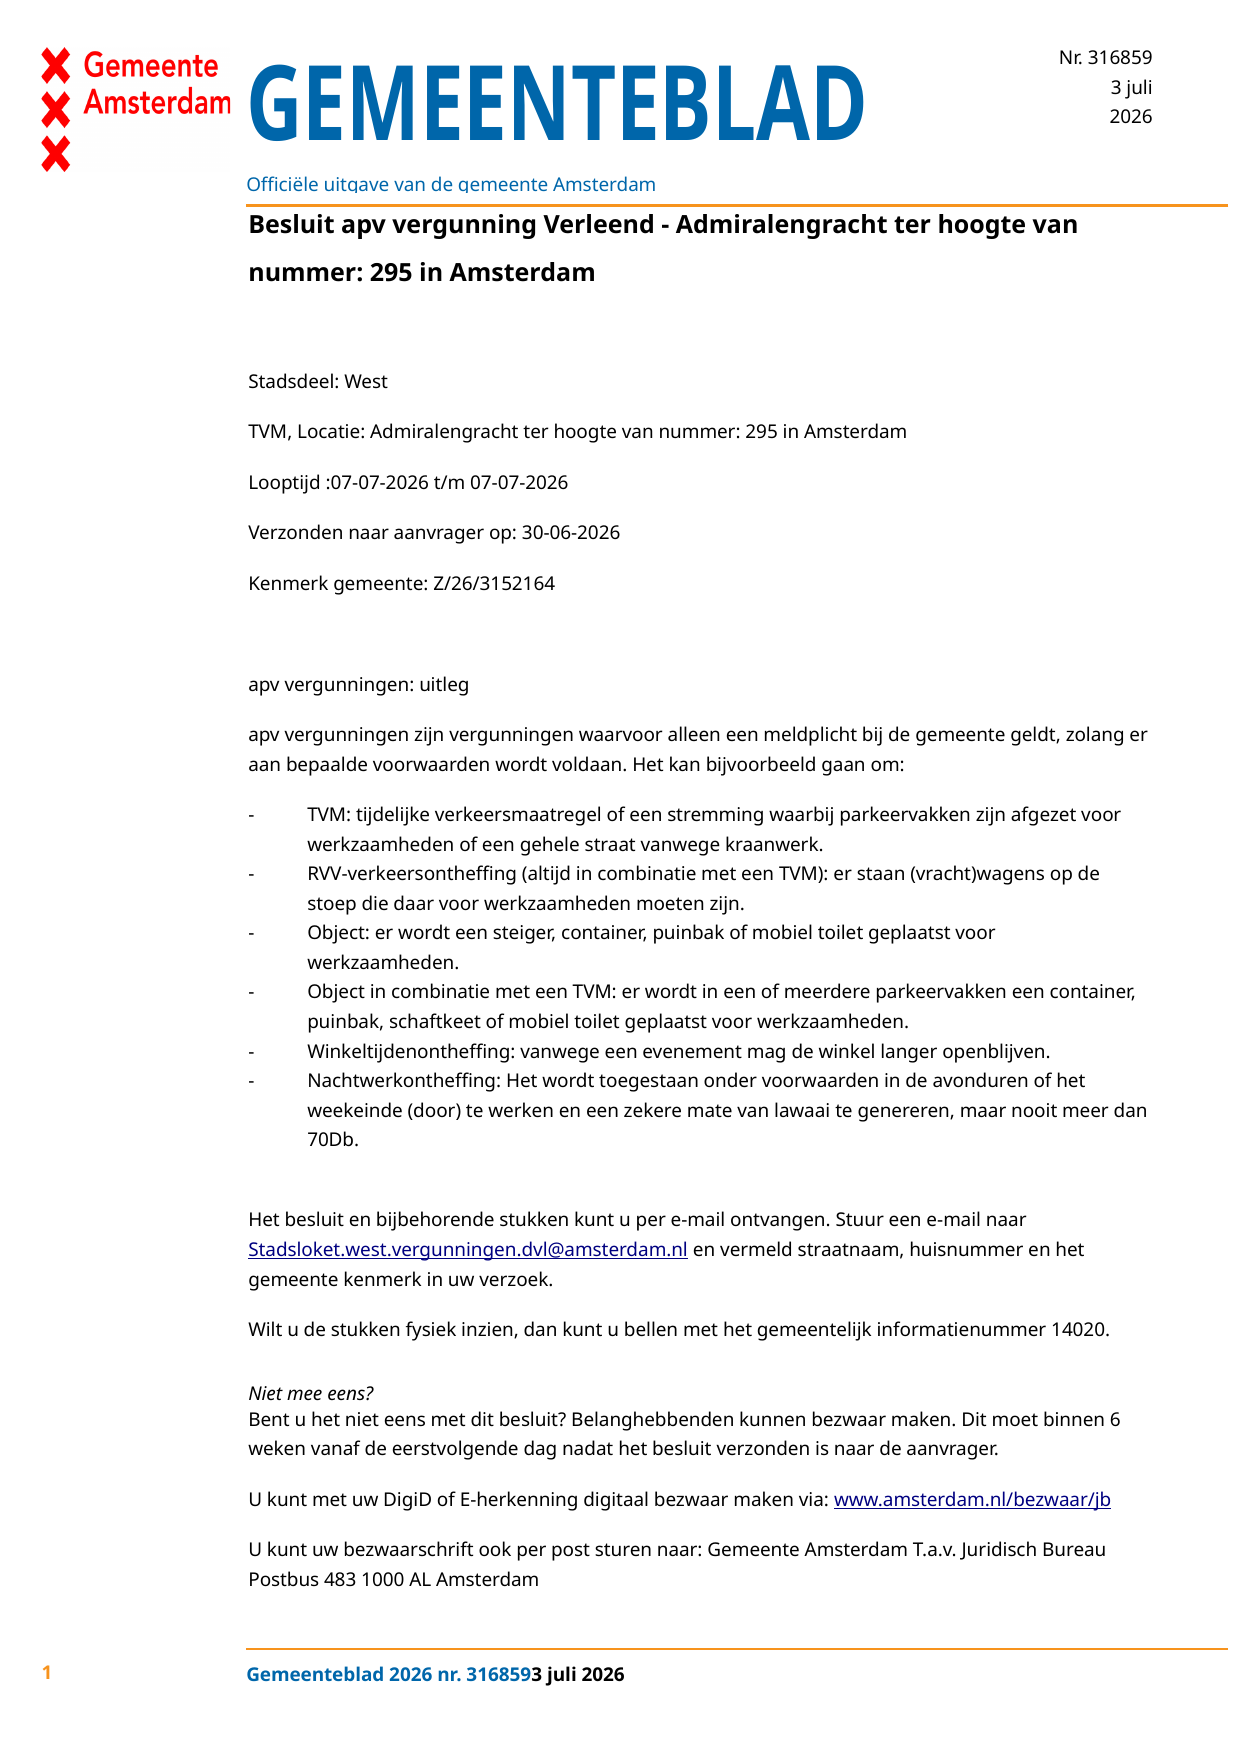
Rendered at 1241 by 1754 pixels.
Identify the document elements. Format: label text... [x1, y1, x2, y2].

text Niet mee eens? [248, 1380, 1152, 1406]
list Nachtwerkontheffing: Het wordt toegestaan onder voorwaarden in de avonduren of het weekeinde (door) te werken en een zekere mate van lawaai te genereren, maar nooit meer dan 70Db. [248, 1067, 1152, 1152]
text U kunt uw bezwaarschrift ook per post sturen naar: Gemeente Amsterdam T.a.v. Juridisch Bureau Postbus 483 1000 AL Amsterdam [248, 1536, 1152, 1592]
text Verzonden naar aanvrager op: 30-06-2026 [248, 519, 1152, 545]
text apv vergunningen zijn vergunningen waarvoor alleen een meldplicht bij de gemeente geldt, zolang er aan bepaalde voorwaarden wordt voldaan. Het kan bijvoorbeeld gaan om: [248, 721, 1152, 777]
list Object: er wordt een steiger, container, puinbak of mobiel toilet geplaatst voor werkzaamheden. [248, 919, 1152, 975]
list RVV-verkeersontheffing (altijd in combinatie met een TVM): er staan (vracht)wagens op de stoep die daar voor werkzaamheden moeten zijn. [248, 860, 1152, 916]
text TVM, Locatie: Admiralengracht ter hoogte van nummer: 295 in Amsterdam [248, 419, 1152, 444]
text Looptijd :07-07-2026 t/m 07-07-2026 [248, 469, 1152, 495]
text Wilt u de stukken fysiek inzien, dan kunt u bellen met het gemeentelijk informatienummer 14020. [248, 1316, 1152, 1342]
text U kunt met uw DigiD of E-herkenning digitaal bezwaar maken via: www.amsterdam.nl/bezwaar/jb [248, 1486, 1152, 1512]
picture [41, 47, 231, 172]
text Stadsdeel: West [248, 368, 1152, 394]
list TVM: tijdelijke verkeersmaatregel of een stremming waarbij parkeervakken zijn afgezet voor werkzaamheden of een gehele straat vanwege kraanwerk. [248, 801, 1152, 857]
list Object in combinatie met een TVM: er wordt in een of meerdere parkeervakken een container, puinbak, schaftkeet of mobiel toilet geplaatst voor werkzaamheden. [248, 979, 1152, 1034]
text Bent u het niet eens met dit besluit? Belanghebbenden kunnen bezwaar maken. Dit moet binnen 6 weken vanaf de eerstvolgende dag nadat het besluit verzonden is naar de aanvrager. [248, 1406, 1152, 1461]
text Het besluit en bijbehorende stukken kunt u per e-mail ontvangen. Stuur een e-mail naar Stadsloket.west.vergunningen.dvl@amsterdam.nl en vermeld straatnaam, huisnummer en het gemeente kenmerk in uw verzoek. [248, 1207, 1152, 1292]
text Besluit apv vergunning Verleend - Admiralengracht ter hoogte van nummer: 295 in Amsterdam [248, 207, 1152, 288]
text Kenmerk gemeente: Z/26/3152164 [248, 570, 1152, 596]
text apv vergunningen: uitleg [248, 671, 1152, 697]
list Winkeltijdenontheffing: vanwege een evenement mag de winkel langer openblijven. [248, 1038, 1152, 1064]
